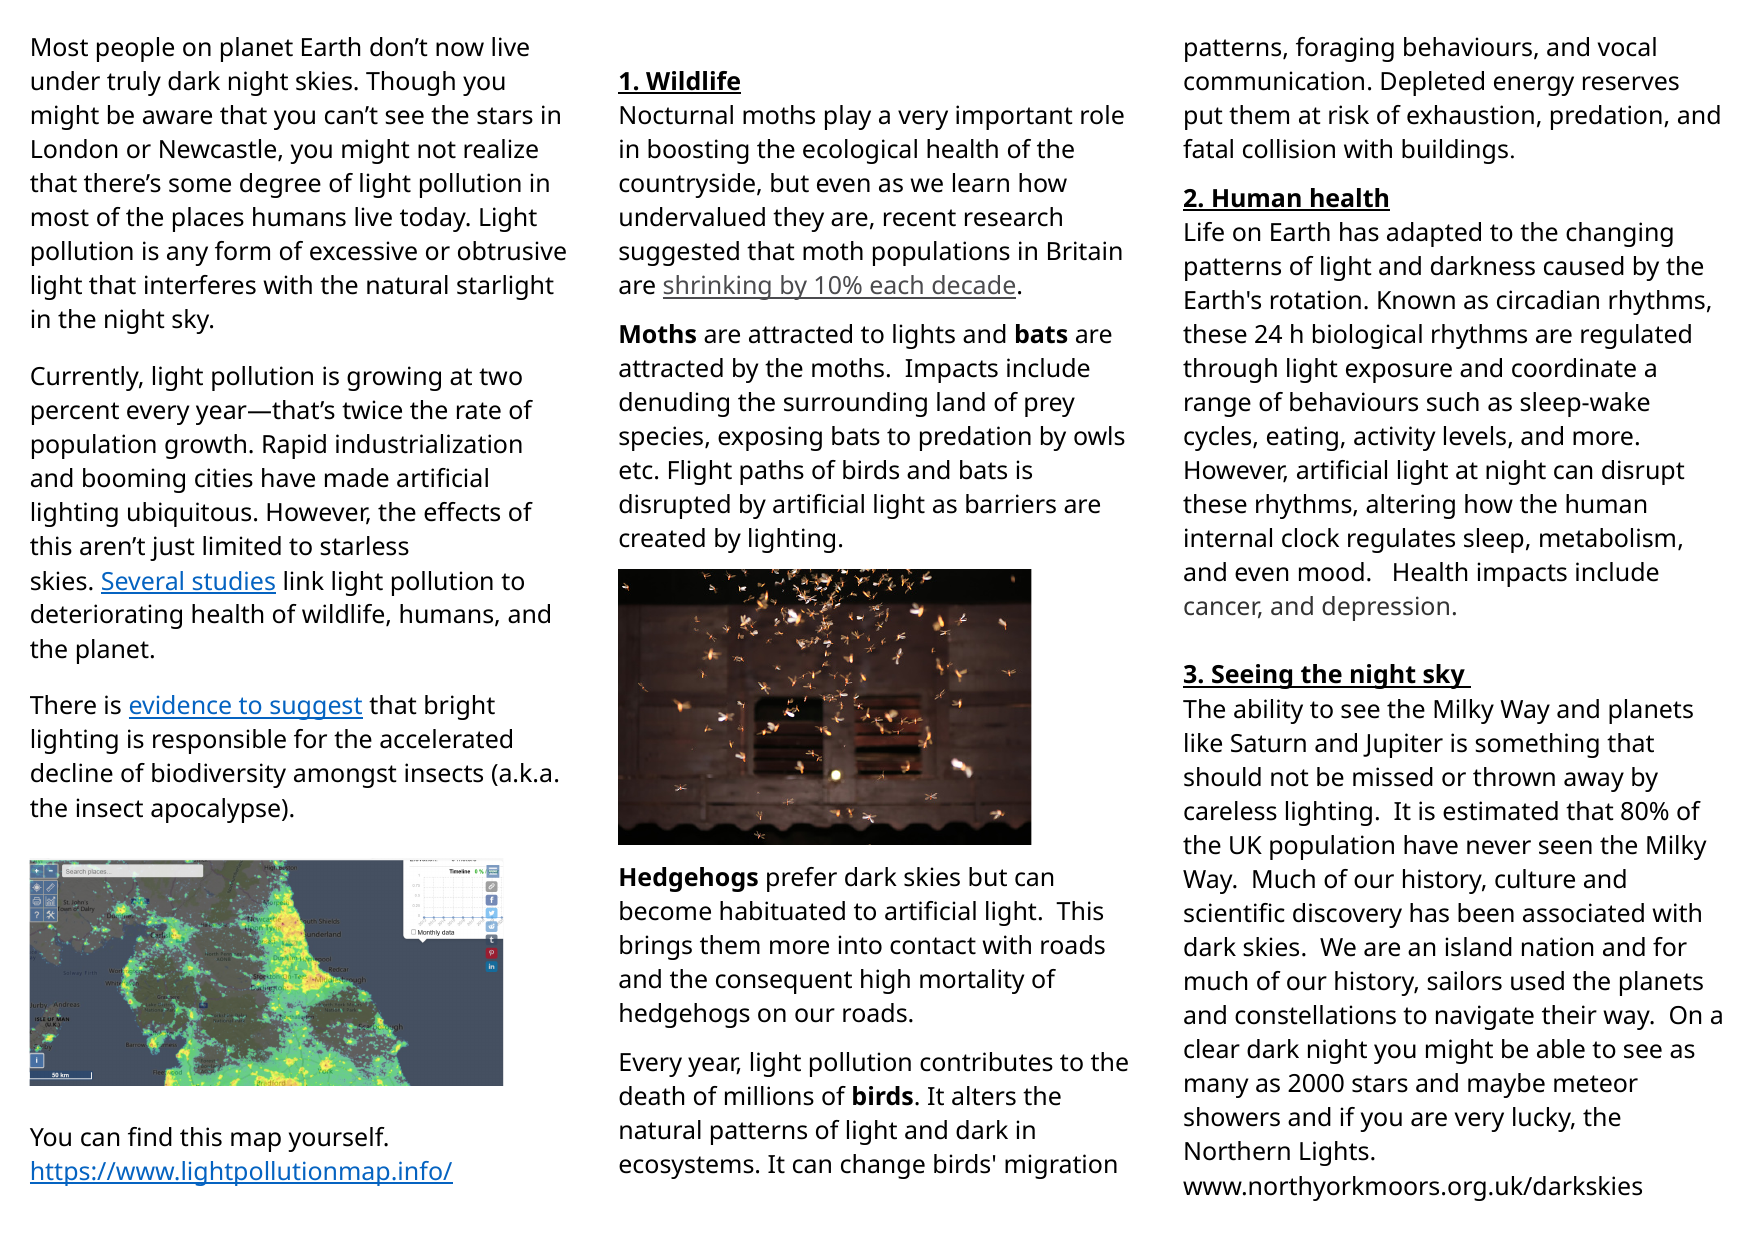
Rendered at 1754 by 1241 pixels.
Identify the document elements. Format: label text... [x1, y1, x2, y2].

text Every year, light pollution contributes to the death of millions of birds. It alters the natural patterns of light and dark in ecosystems. It can change birds' migration [618, 1044, 1136, 1181]
text patterns, foraging behaviours, and vocal communication. Depleted energy reserves put them at risk of exhaustion, predation, and fatal collision with buildings. [1183, 29, 1724, 166]
text There is evidence to suggest that bright lighting is responsible for the accelerated decline of biodiversity amongst insects (a.k.a. the insect apocalypse). [29, 688, 571, 824]
text The ability to see the Milky Way and planets like Saturn and Jupiter is something that should not be missed or thrown away by careless lighting. It is estimated that 80% of the UK population have never seen the Milky Way. Much of our history, culture and scientific discovery has been associated with dark skies. We are an island nation and for much of our history, sailors used the planets and constellations to navigate their way. On a clear dark night you might be able to see as many as 2000 stars and maybe meteor showers and if you are very lucky, the Northern Lights. [1183, 691, 1724, 1168]
text 1. Wildlife [618, 63, 1136, 98]
text You can find this map yourself. https://www.lightpollutionmap.info/ [29, 1119, 571, 1188]
text Hedgehogs prefer dark skies but can become habituated to artificial light. This brings them more into contact with roads and the consequent high mortality of hedgehogs on our roads. [618, 859, 1136, 1030]
text 2. Human health [1183, 180, 1724, 214]
text Moths are attracted to lights and bats are attracted by the moths. Impacts include denuding the surrounding land of prey species, exposing bats to predation by owls etc. Flight paths of birds and bats is disrupted by artificial light as barriers are created by lighting. [618, 317, 1136, 555]
text Currently, light pollution is growing at two percent every year—that’s twice the rate of population growth. Rapid industrialization and booming cities have made artificial lighting ubiquitous. However, the effects of this aren’t just limited to starless skies. Several studies link light pollution to deteriorating health of wildlife, humans, and the planet. [29, 359, 571, 665]
text Life on Earth has adapted to the changing patterns of light and darkness caused by the Earth's rotation. Known as circadian rhythms, these 24 h biological rhythms are regulated through light exposure and coordinate a range of behaviours such as sleep-wake cycles, eating, activity levels, and more. However, artificial light at night can disrupt these rhythms, altering how the human internal clock regulates sleep, metabolism, and even mood. Health impacts include cancer, and depression. [1183, 214, 1724, 623]
text 3. Seeing the night sky [1183, 657, 1724, 691]
picture [29, 858, 504, 1086]
text Nocturnal moths play a very important role in boosting the ecological health of the countryside, but even as we learn how undervalued they are, recent research suggested that moth populations in Britain are shrinking by 10% each decade. [618, 98, 1136, 302]
text www.northyorkmoors.org.uk/darkskies [1183, 1168, 1724, 1202]
text Most people on planet Earth don’t now live under truly dark night skies. Though you might be aware that you can’t see the stars in London or Newcastle, you might not realize that there’s some degree of light pollution in most of the places humans live today. Light pollution is any form of excessive or obtrusive light that interferes with the natural starlight in the night sky. [29, 29, 571, 336]
picture [618, 569, 1032, 845]
